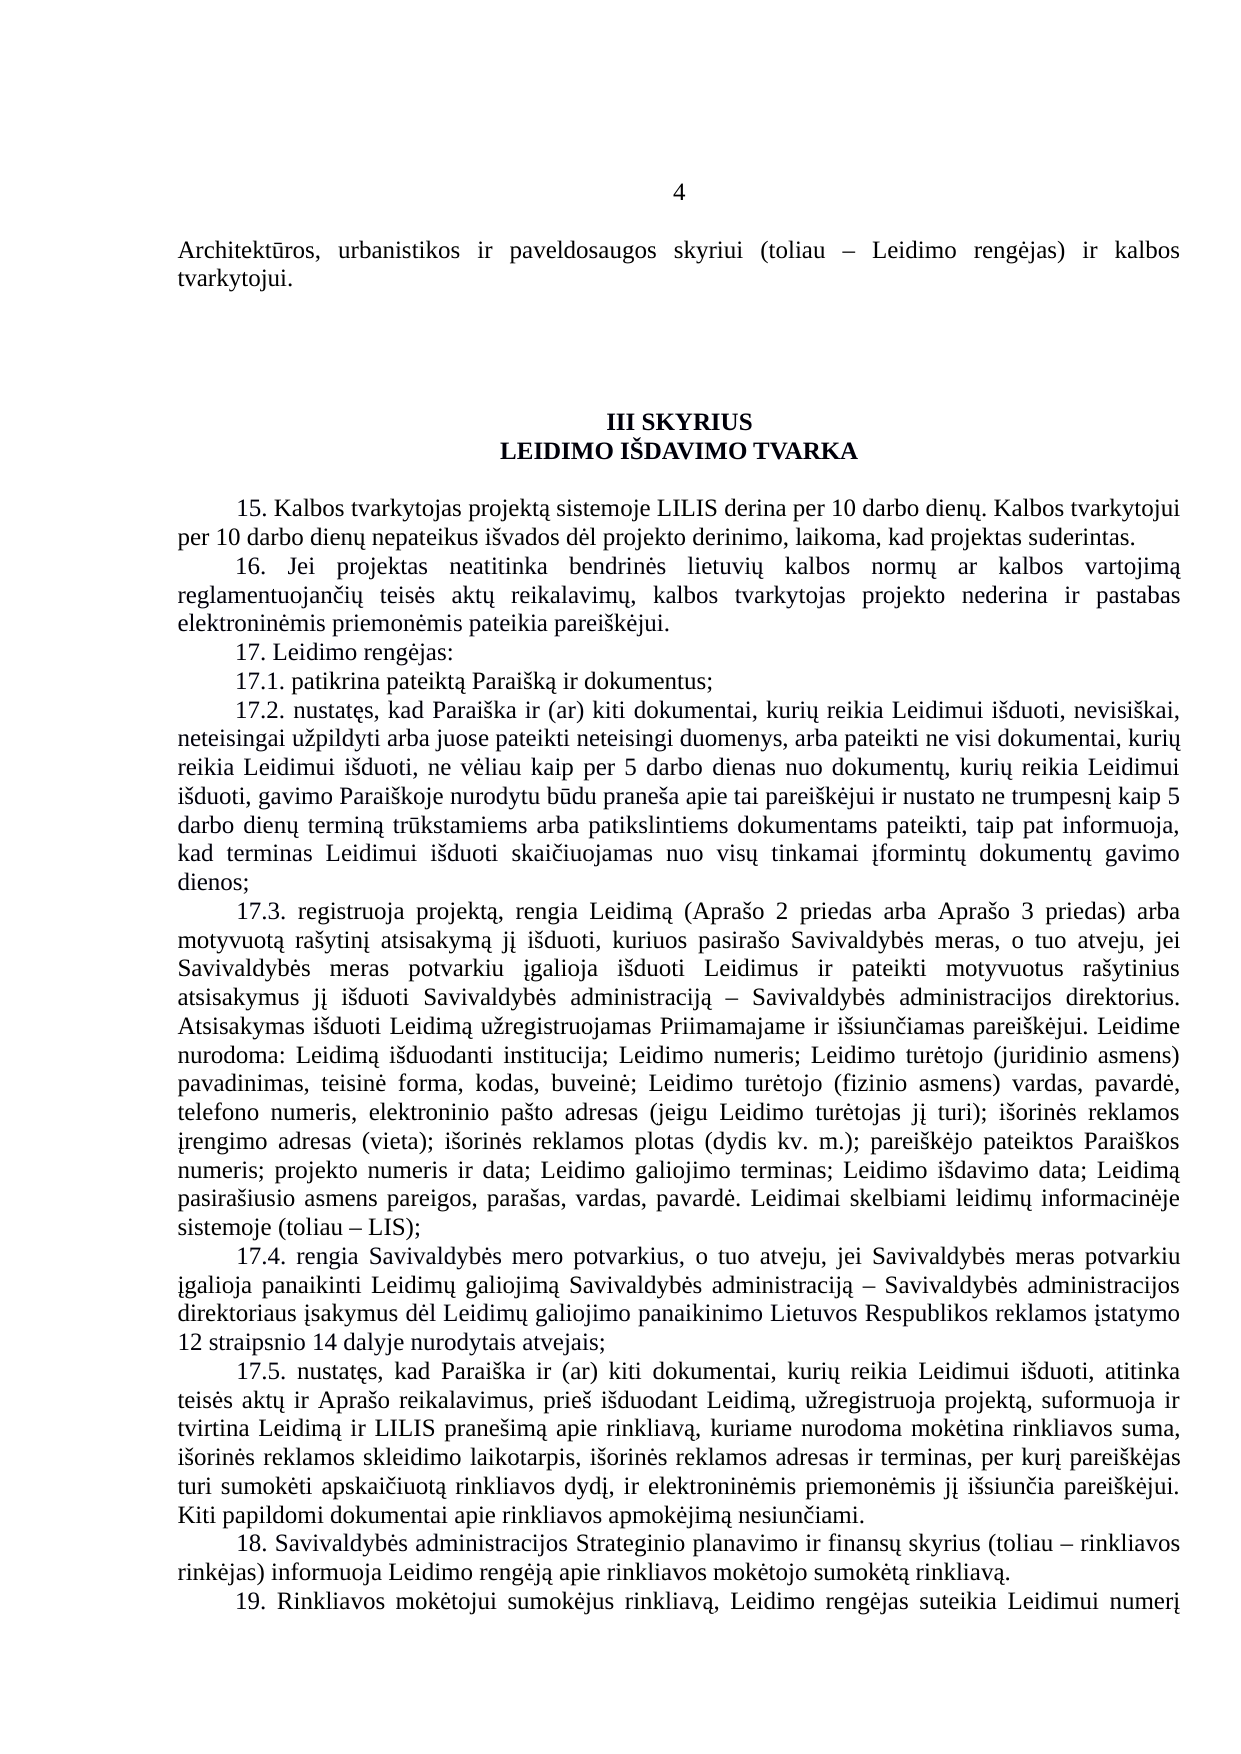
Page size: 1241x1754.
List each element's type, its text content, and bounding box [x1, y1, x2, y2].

text 16. Jei projektas neatitinka bendrinės lietuvių kalbos normų ar kalbos vartojimą reglamentuojančių teisės aktų reikalavimų, kalbos tvarkytojas projekto nederina ir pastabas elektroninėmis priemonėmis pateikia pareiškėjui. [177, 551, 1181, 637]
text 17.5. nustatęs, kad Paraiška ir (ar) kiti dokumentai, kurių reikia Leidimui išduoti, atitinka teisės aktų ir Aprašo reikalavimus, prieš išduodant Leidimą, užregistruoja projektą, suformuoja ir tvirtina Leidimą ir LILIS pranešimą apie rinkliavą, kuriame nurodoma mokėtina rinkliavos suma, išorinės reklamos skleidimo laikotarpis, išorinės reklamos adresas ir terminas, per kurį pareiškėjas turi sumokėti apskaičiuotą rinkliavos dydį, ir elektroninėmis priemonėmis jį išsiunčia pareiškėjui. Kiti papildomi dokumentai apie rinkliavos apmokėjimą nesiunčiami. [177, 1356, 1181, 1528]
text Architektūros, urbanistikos ir paveldosaugos skyriui (toliau – Leidimo rengėjas) ir kalbos tvarkytojui. [177, 235, 1181, 292]
text 17.2. nustatęs, kad Paraiška ir (ar) kiti dokumentai, kurių reikia Leidimui išduoti, nevisiškai, neteisingai užpildyti arba juose pateikti neteisingi duomenys, arba pateikti ne visi dokumentai, kurių reikia Leidimui išduoti, ne vėliau kaip per 5 darbo dienas nuo dokumentų, kurių reikia Leidimui išduoti, gavimo Paraiškoje nurodytu būdu praneša apie tai pareiškėjui ir nustato ne trumpesnį kaip 5 darbo dienų terminą trūkstamiems arba patikslintiems dokumentams pateikti, taip pat informuoja, kad terminas Leidimui išduoti skaičiuojamas nuo visų tinkamai įformintų dokumentų gavimo dienos; [177, 695, 1181, 896]
text 17.1. patikrina pateiktą Paraišką ir dokumentus; [177, 666, 1181, 695]
text LEIDIMO IŠDAVIMO TVARKA [177, 436, 1181, 465]
text 17.3. registruoja projektą, rengia Leidimą (Aprašo 2 priedas arba Aprašo 3 priedas) arba motyvuotą rašytinį atsisakymą jį išduoti, kuriuos pasirašo Savivaldybės meras, o tuo atveju, jei Savivaldybės meras potvarkiu įgalioja išduoti Leidimus ir pateikti motyvuotus rašytinius atsisakymus jį išduoti Savivaldybės administraciją – Savivaldybės administracijos direktorius. Atsisakymas išduoti Leidimą užregistruojamas Priimamajame ir išsiunčiamas pareiškėjui. Leidime nurodoma: Leidimą išduodanti institucija; Leidimo numeris; Leidimo turėtojo (juridinio asmens) pavadinimas, teisinė forma, kodas, buveinė; Leidimo turėtojo (fizinio asmens) vardas, pavardė, telefono numeris, elektroninio pašto adresas (jeigu Leidimo turėtojas jį turi); išorinės reklamos įrengimo adresas (vieta); išorinės reklamos plotas (dydis kv. m.); pareiškėjo pateiktos Paraiškos numeris; projekto numeris ir data; Leidimo galiojimo terminas; Leidimo išdavimo data; Leidimą pasirašiusio asmens pareigos, parašas, vardas, pavardė. Leidimai skelbiami leidimų informacinėje sistemoje (toliau – LIS); [177, 896, 1181, 1241]
text 17.4. rengia Savivaldybės mero potvarkius, o tuo atveju, jei Savivaldybės meras potvarkiu įgalioja panaikinti Leidimų galiojimą Savivaldybės administraciją – Savivaldybės administracijos direktoriaus įsakymus dėl Leidimų galiojimo panaikinimo Lietuvos Respublikos reklamos įstatymo 12 straipsnio 14 dalyje nurodytais atvejais; [177, 1241, 1181, 1356]
text 19. Rinkliavos mokėtojui sumokėjus rinkliavą, Leidimo rengėjas suteikia Leidimui numerį [177, 1586, 1181, 1615]
text 15. Kalbos tvarkytojas projektą sistemoje LILIS derina per 10 darbo dienų. Kalbos tvarkytojui per 10 darbo dienų nepateikus išvados dėl projekto derinimo, laikoma, kad projektas suderintas. [177, 493, 1181, 551]
text III SKYRIUS [177, 407, 1181, 436]
text 17. Leidimo rengėjas: [177, 637, 1181, 666]
text 18. Savivaldybės administracijos Strateginio planavimo ir finansų skyrius (toliau – rinkliavos rinkėjas) informuoja Leidimo rengėją apie rinkliavos mokėtojo sumokėtą rinkliavą. [177, 1528, 1181, 1586]
